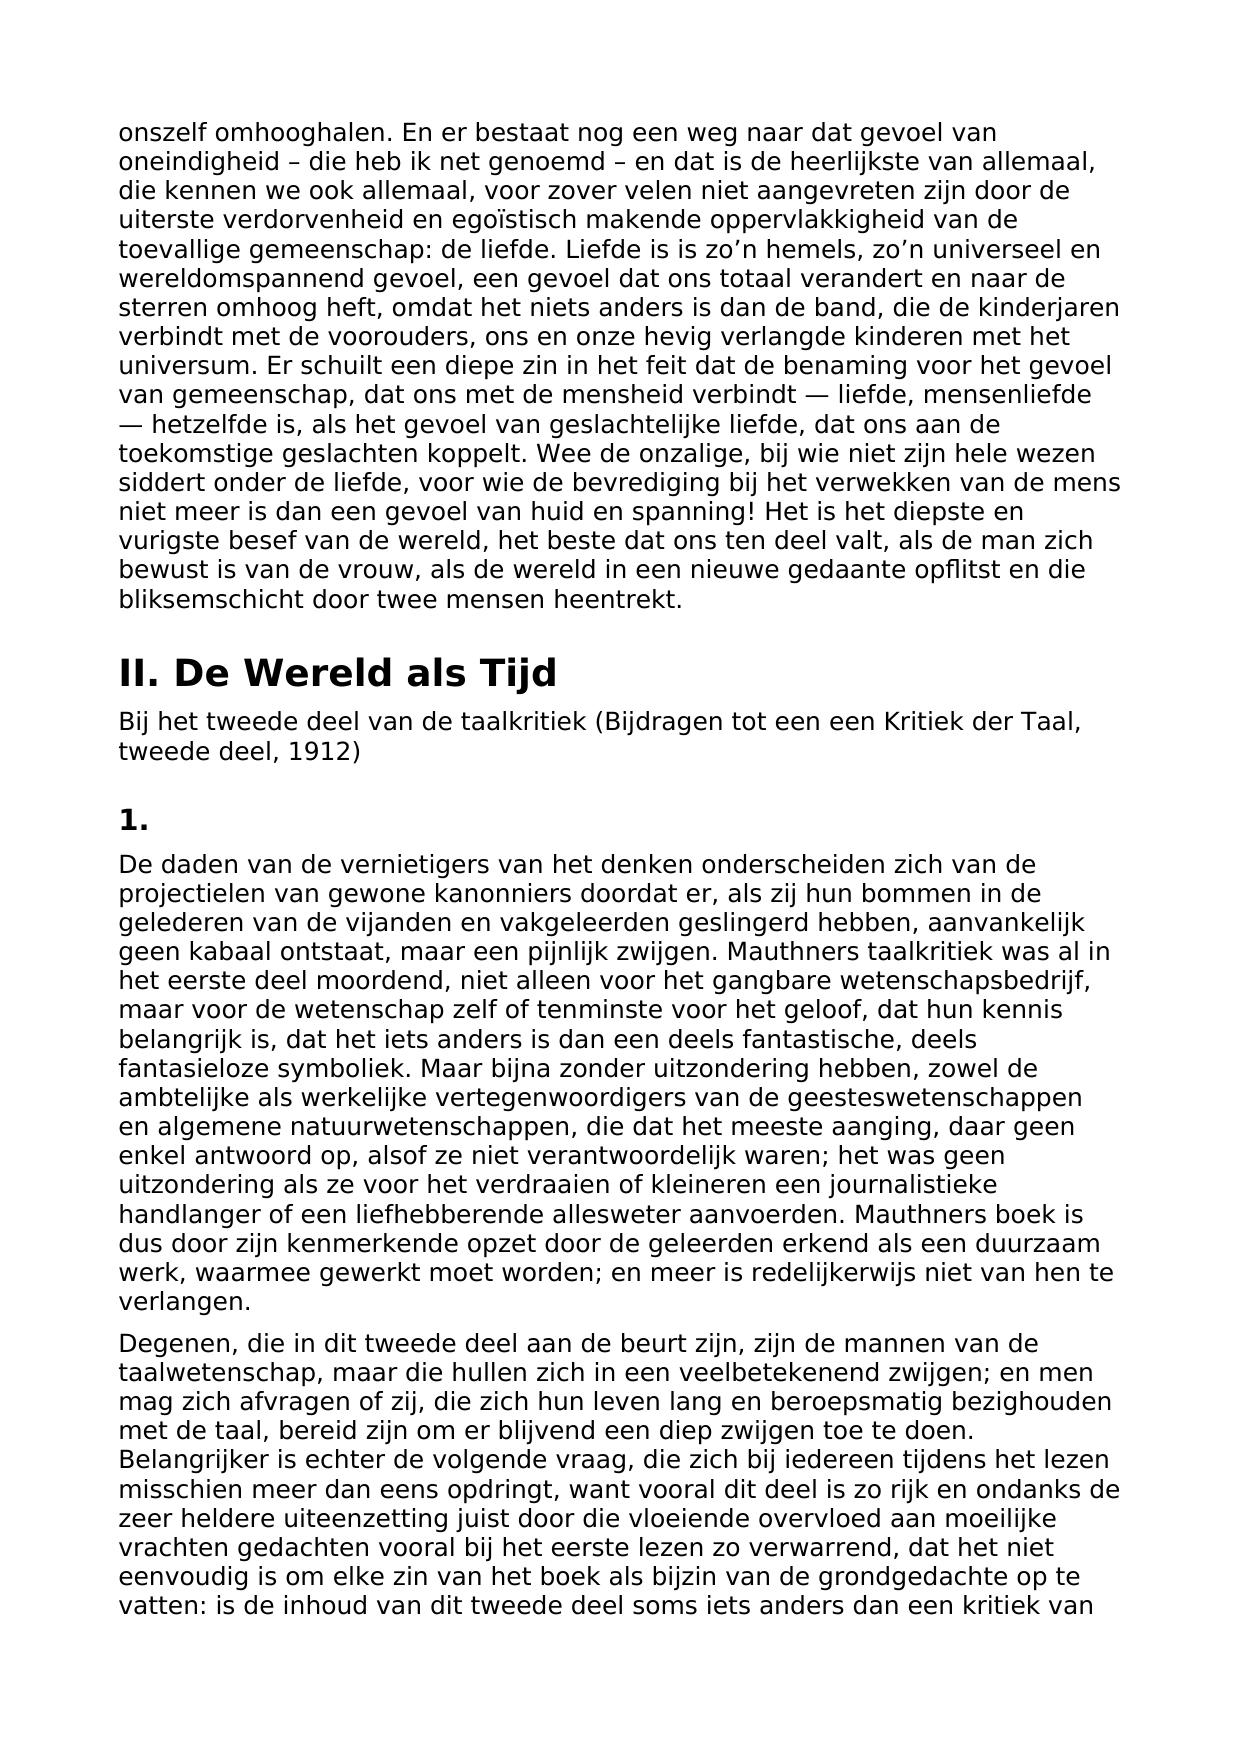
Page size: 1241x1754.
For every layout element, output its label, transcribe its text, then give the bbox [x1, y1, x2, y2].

text Degenen, die in dit tweede deel aan de beurt zijn, zijn de mannen van de taalwetenschap, maar die hullen zich in een veelbetekenend zwijgen; en men mag zich afvragen of zij, die zich hun leven lang en beroepsmatig bezighouden met de taal, bereid zijn om er blijvend een diep zwijgen toe te doen. Belangrijker is echter de volgende vraag, die zich bij iedereen tijdens het lezen misschien meer dan eens opdringt, want vooral dit deel is zo rijk en ondanks de zeer heldere uiteenzetting juist door die vloeiende overvloed aan moeilijke vrachten gedachten vooral bij het eerste lezen zo verwarrend, dat het niet eenvoudig is om elke zin van het boek als bijzin van de grondgedachte op te vatten: is de inhoud van dit tweede deel soms iets anders dan een kritiek van [118, 1329, 1122, 1621]
text Bij het tweede deel van de taalkritiek (Bijdragen tot een een Kritiek der Taal, tweede deel, 1912) [118, 708, 1122, 766]
subtitle 1. [118, 803, 1122, 837]
text onszelf omhooghalen. En er bestaat nog een weg naar dat gevoel van oneindigheid – die heb ik net genoemd – en dat is de heerlijkste van allemaal, die kennen we ook allemaal, voor zover velen niet aangevreten zijn door de uiterste verdorvenheid en egoïstisch makende oppervlakkigheid van de toevallige gemeenschap: de liefde. Liefde is is zo’n hemels, zo’n universeel en wereldomspannend gevoel, een gevoel dat ons totaal verandert en naar de sterren omhoog heft, omdat het niets anders is dan de band, die de kinderjaren verbindt met de voorouders, ons en onze hevig verlangde kinderen met het universum. Er schuilt een diepe zin in het feit dat de benaming voor het gevoel van gemeenschap, dat ons met de mensheid verbindt — liefde, mensenliefde — hetzelfde is, als het gevoel van geslachtelijke liefde, dat ons aan de toekomstige geslachten koppelt. Wee de onzalige, bij wie niet zijn hele wezen siddert onder de liefde, voor wie de bevrediging bij het verwekken van de mens niet meer is dan een gevoel van huid en spanning! Het is het diepste en vurigste besef van de wereld, het beste dat ons ten deel valt, als de man zich bewust is van de vrouw, als de wereld in een nieuwe gedaante opflitst en die bliksemschicht door twee mensen heentrekt. [118, 118, 1122, 614]
subtitle II. De Wereld als Tijd [118, 651, 1122, 695]
text De daden van de vernietigers van het denken onderscheiden zich van de projectielen van gewone kanonniers doordat er, als zij hun bommen in de gelederen van de vijanden en vakgeleerden geslingerd hebben, aanvankelijk geen kabaal ontstaat, maar een pijnlijk zwijgen. Mauthners taalkritiek was al in het eerste deel moordend, niet alleen voor het gangbare wetenschapsbedrijf, maar voor de wetenschap zelf of tenminste voor het geloof, dat hun kennis belangrijk is, dat het iets anders is dan een deels fantastische, deels fantasieloze symboliek. Maar bijna zonder uitzondering hebben, zowel de ambtelijke als werkelijke vertegenwoordigers van de geesteswetenschappen en algemene natuurwetenschappen, die dat het meeste aanging, daar geen enkel antwoord op, alsof ze niet verantwoordelijk waren; het was geen uitzondering als ze voor het verdraaien of kleineren een journalistieke handlanger of een liefhebberende allesweter aanvoerden. Mauthners boek is dus door zijn kenmerkende opzet door de geleerden erkend als een duurzaam werk, waarmee gewerkt moet worden; en meer is redelijkerwijs niet van hen te verlangen. [118, 850, 1122, 1317]
